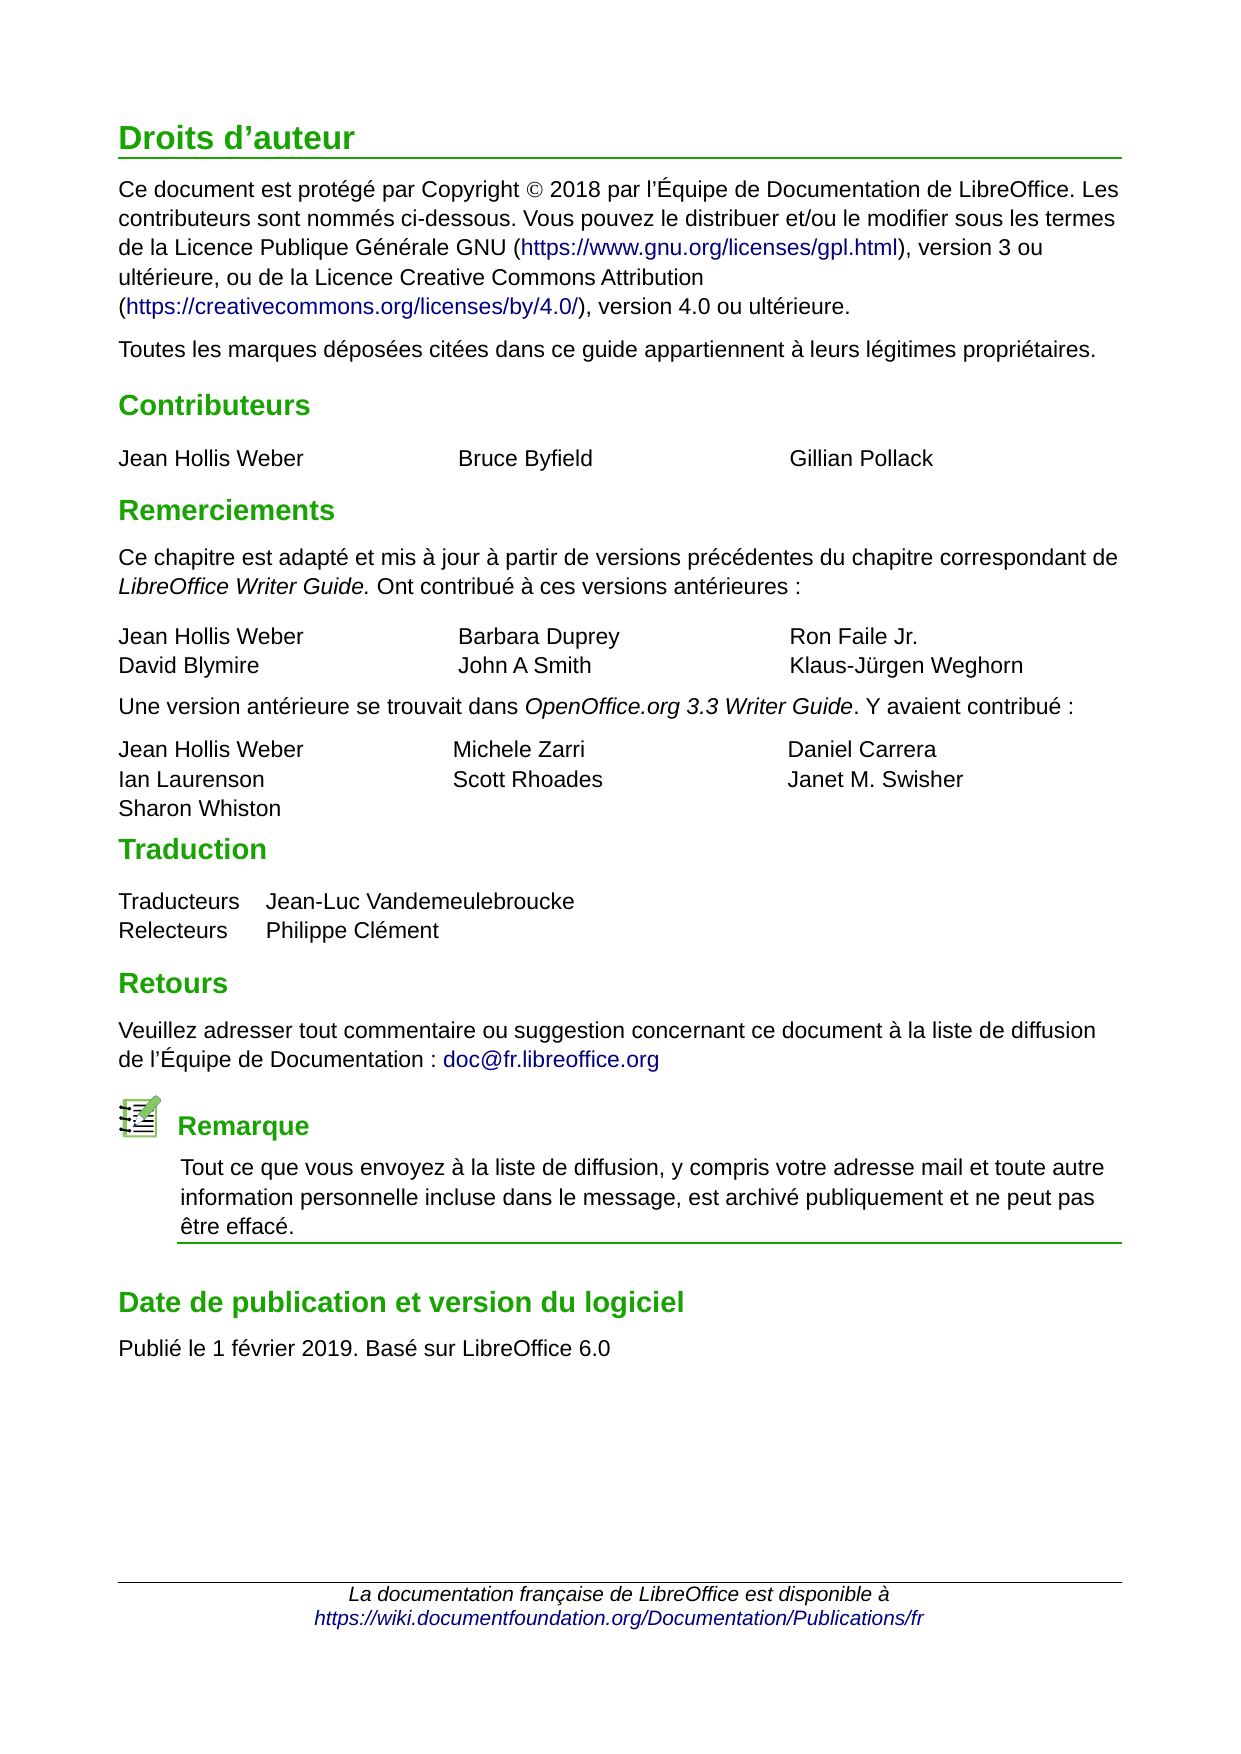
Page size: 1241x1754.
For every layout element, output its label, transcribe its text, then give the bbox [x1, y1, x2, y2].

table_cell Janet M. Swisher [788, 763, 1122, 792]
table_header Daniel Carrera [788, 734, 1122, 763]
table_header Jean Hollis Weber [118, 734, 453, 763]
table_cell Philippe Clément [266, 915, 585, 944]
table_cell David Blymire [118, 649, 458, 678]
table_header Bruce Byfield [458, 442, 789, 471]
text Ce document est protégé par Copyright © 2018 par l’Équipe de Documentation de LibreOffice. Les contributeurs sont nommés ci-dessous. Vous pouvez le distribuer et/ou le modifier sous les termes de la Licence Publique Générale GNU (https://www.gnu.org/licenses/gpl.html), version 3 ou ultérieure, ou de la Licence Creative Commons Attribution (https://creativecommons.org/licenses/by/4.0/), version 4.0 ou ultérieure. [118, 173, 1122, 319]
text Toutes les marques déposées citées dans ce guide appartiennent à leurs légitimes propriétaires. [118, 334, 1122, 363]
table_header Barbara Duprey [458, 620, 789, 649]
text Tout ce que vous envoyez à la liste de diffusion, y compris votre adresse mail et toute autre information personnelle incluse dans le message, est archivé publiquement et ne peut pas être effacé. [177, 1148, 1122, 1242]
table_cell [788, 792, 1122, 821]
table_header Michele Zarri [453, 734, 787, 763]
list Remarque [118, 1094, 1122, 1141]
text Droits d’auteur [118, 118, 1122, 157]
text Retours [118, 970, 1122, 999]
text Date de publication et version du logiciel [118, 1289, 1122, 1318]
table_cell John A Smith [458, 649, 789, 678]
table_cell Ian Laurenson [118, 763, 453, 792]
text Veuillez adresser tout commentaire ou suggestion concernant ce document à la liste de diffusion de l’Équipe de Documentation : doc@fr.libreoffice.org [118, 1014, 1122, 1072]
text Traduction [118, 836, 1122, 865]
table_cell [853, 915, 1122, 944]
text Contributeurs [118, 392, 1122, 421]
table_header Jean Hollis Weber [118, 620, 458, 649]
table_cell Sharon Whiston [118, 792, 453, 821]
table_header Jean-Luc Vandemeulebroucke [266, 885, 585, 914]
table_header [585, 885, 853, 914]
table_cell [453, 792, 787, 821]
text Remerciements [118, 497, 1122, 526]
table_header Jean Hollis Weber [118, 442, 458, 471]
table_header Traducteurs [118, 885, 266, 914]
text Une version antérieure se trouvait dans OpenOffice.org 3.3 Writer Guide. Y avaient contribué : [118, 690, 1122, 719]
table_cell Klaus-Jürgen Weghorn [789, 649, 1122, 678]
table_header [853, 885, 1122, 914]
table_cell Scott Rhoades [453, 763, 787, 792]
text Publié le 1 février 2019. Basé sur LibreOffice 6.0 [118, 1332, 1122, 1362]
table_header Gillian Pollack [789, 442, 1122, 471]
table_cell Relecteurs [118, 915, 266, 944]
text Ce chapitre est adapté et mis à jour à partir de versions précédentes du chapitre correspondant de LibreOffice Writer Guide. Ont contribué à ces versions antérieures : [118, 541, 1122, 599]
table_header Ron Faile Jr. [789, 620, 1122, 649]
table_cell [585, 915, 853, 944]
